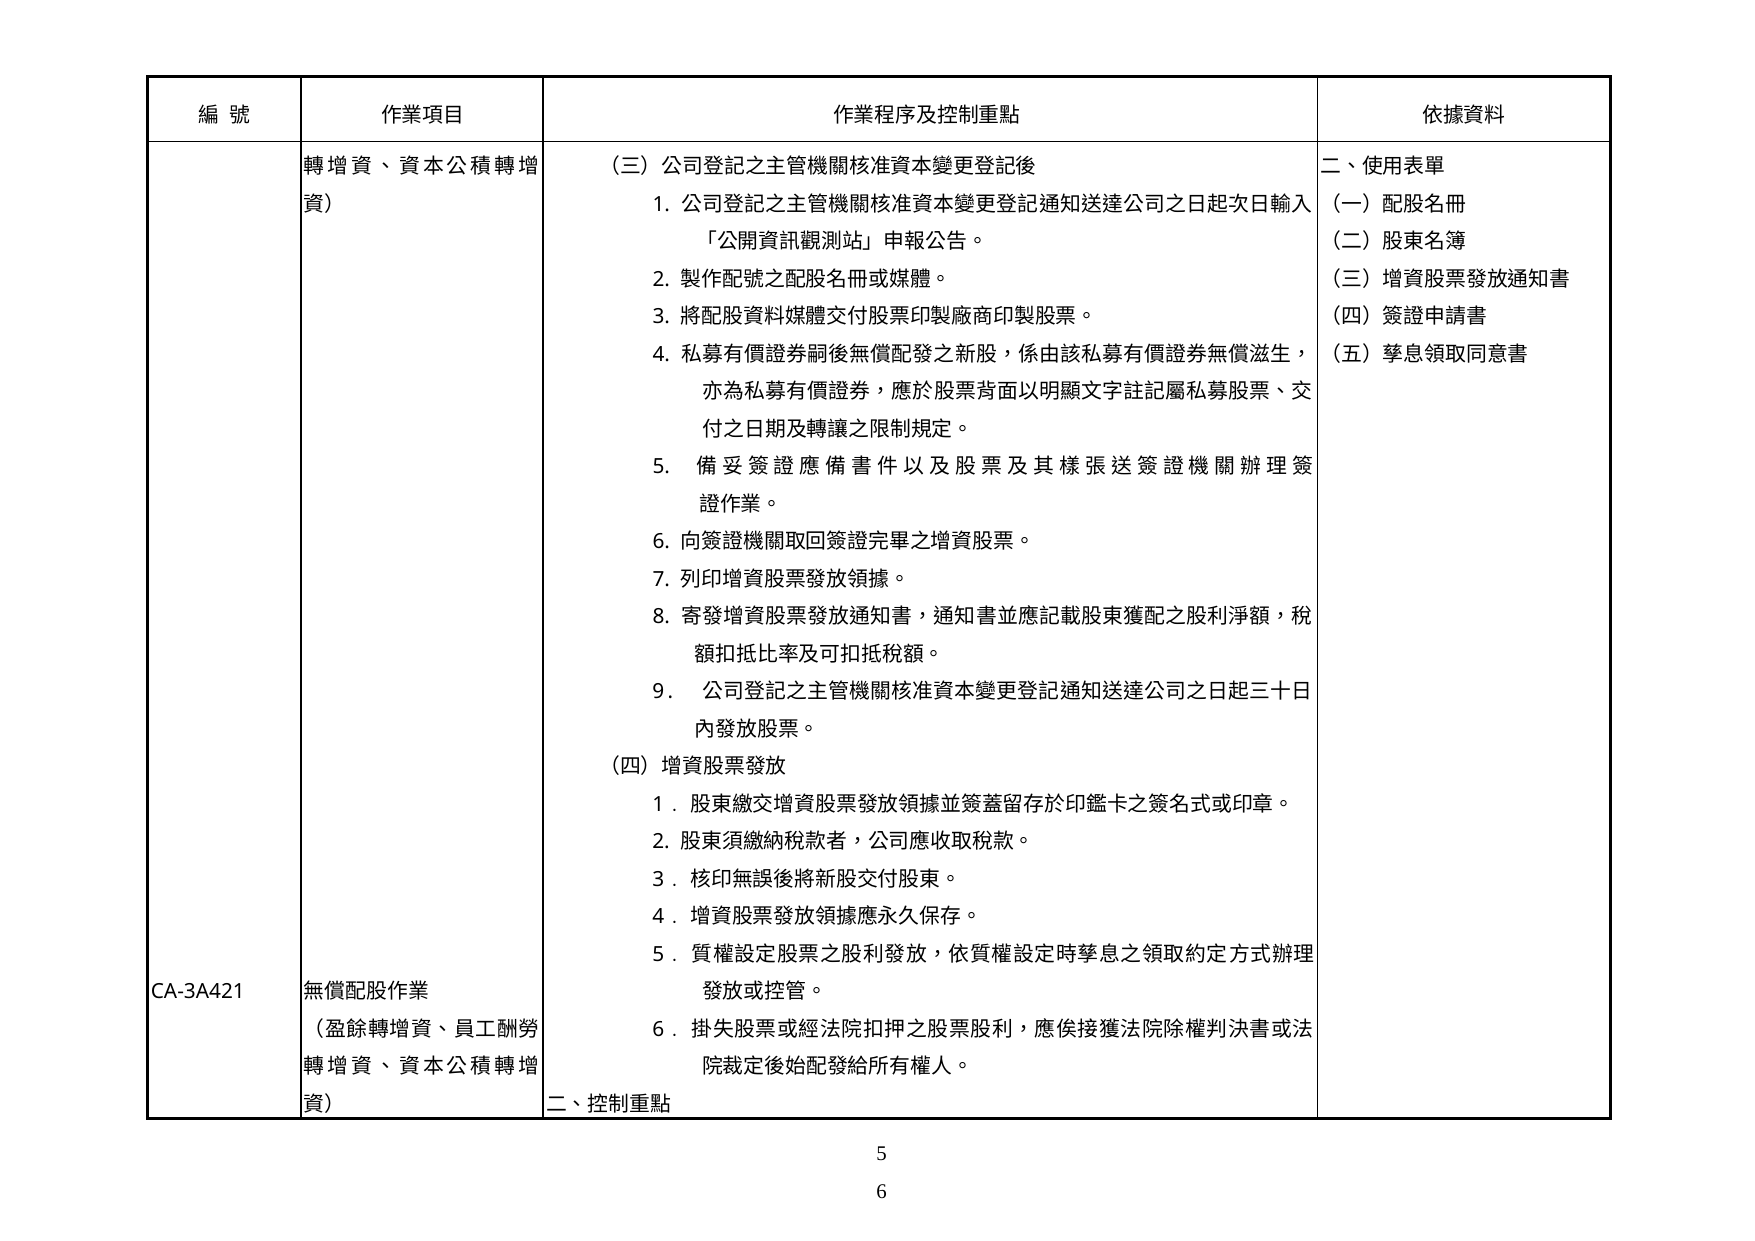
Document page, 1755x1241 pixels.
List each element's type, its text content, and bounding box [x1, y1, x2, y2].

table_cell （三）公司登記之主管機關核准資本變更登記後 1. 公司登記之主管機關核准資本變更登記通知送達公司之日起次日輸入「公開資訊觀測站」申報公告。 2. 製作配號之配股名冊或媒體。 3. 將配股資料媒體交付股票印製廠商印製股票。 4. 私募有價證券嗣後無償配發之新股，係由該私募有價證券無償滋生，亦為私募有價證券，應於股票背面以明顯文字註記屬私募股票、交付之日期及轉讓之限制規定。 5. 備妥簽證應備書件以及股票及其樣張送簽證機關辦理簽 證作業。 6. 向簽證機關取回簽證完畢之增資股票。 7. 列印增資股票發放領據。 8. 寄發增資股票發放通知書，通知書並應記載股東獲配之股利淨額，稅額扣抵比率及可扣抵稅額。 9. 公司登記之主管機關核准資本變更登記通知送達公司之日起三十日內發放股票。 （四）增資股票發放 1﹒ 股東繳交增資股票發放領據並簽蓋留存於印鑑卡之簽名式或印章。 2. 股東須繳納稅款者，公司應收取稅款。 3﹒ 核印無誤後將新股交付股東。 4﹒ 增資股票發放領據應永久保存。 5﹒ 質權設定股票之股利發放，依質權設定時孳息之領取約定方式辦理發放或控管。 6﹒ 掛失股票或經法院扣押之股票股利，應俟接獲法院除權判決書或法院裁定後始配發給所有權人。 二、控制重點 [544, 142, 1317, 1117]
table_cell CA-3A421 [149, 142, 300, 1117]
table_cell 二、使用表單 （一）配股名冊 （二）股東名簿 （三）增資股票發放通知書 （四）簽證申請書 （五）孳息領取同意書 [1318, 142, 1609, 1117]
table_header 依據資料 [1318, 78, 1609, 141]
table_cell 轉增資、資本公積轉增資） 無償配股作業 （盈餘轉增資、員工酬勞轉增資、資本公積轉增資） [302, 142, 542, 1117]
table_header 作業程序及控制重點 [544, 78, 1317, 141]
table_header 編 號 [149, 78, 300, 141]
table_header 作業項目 [302, 78, 542, 141]
